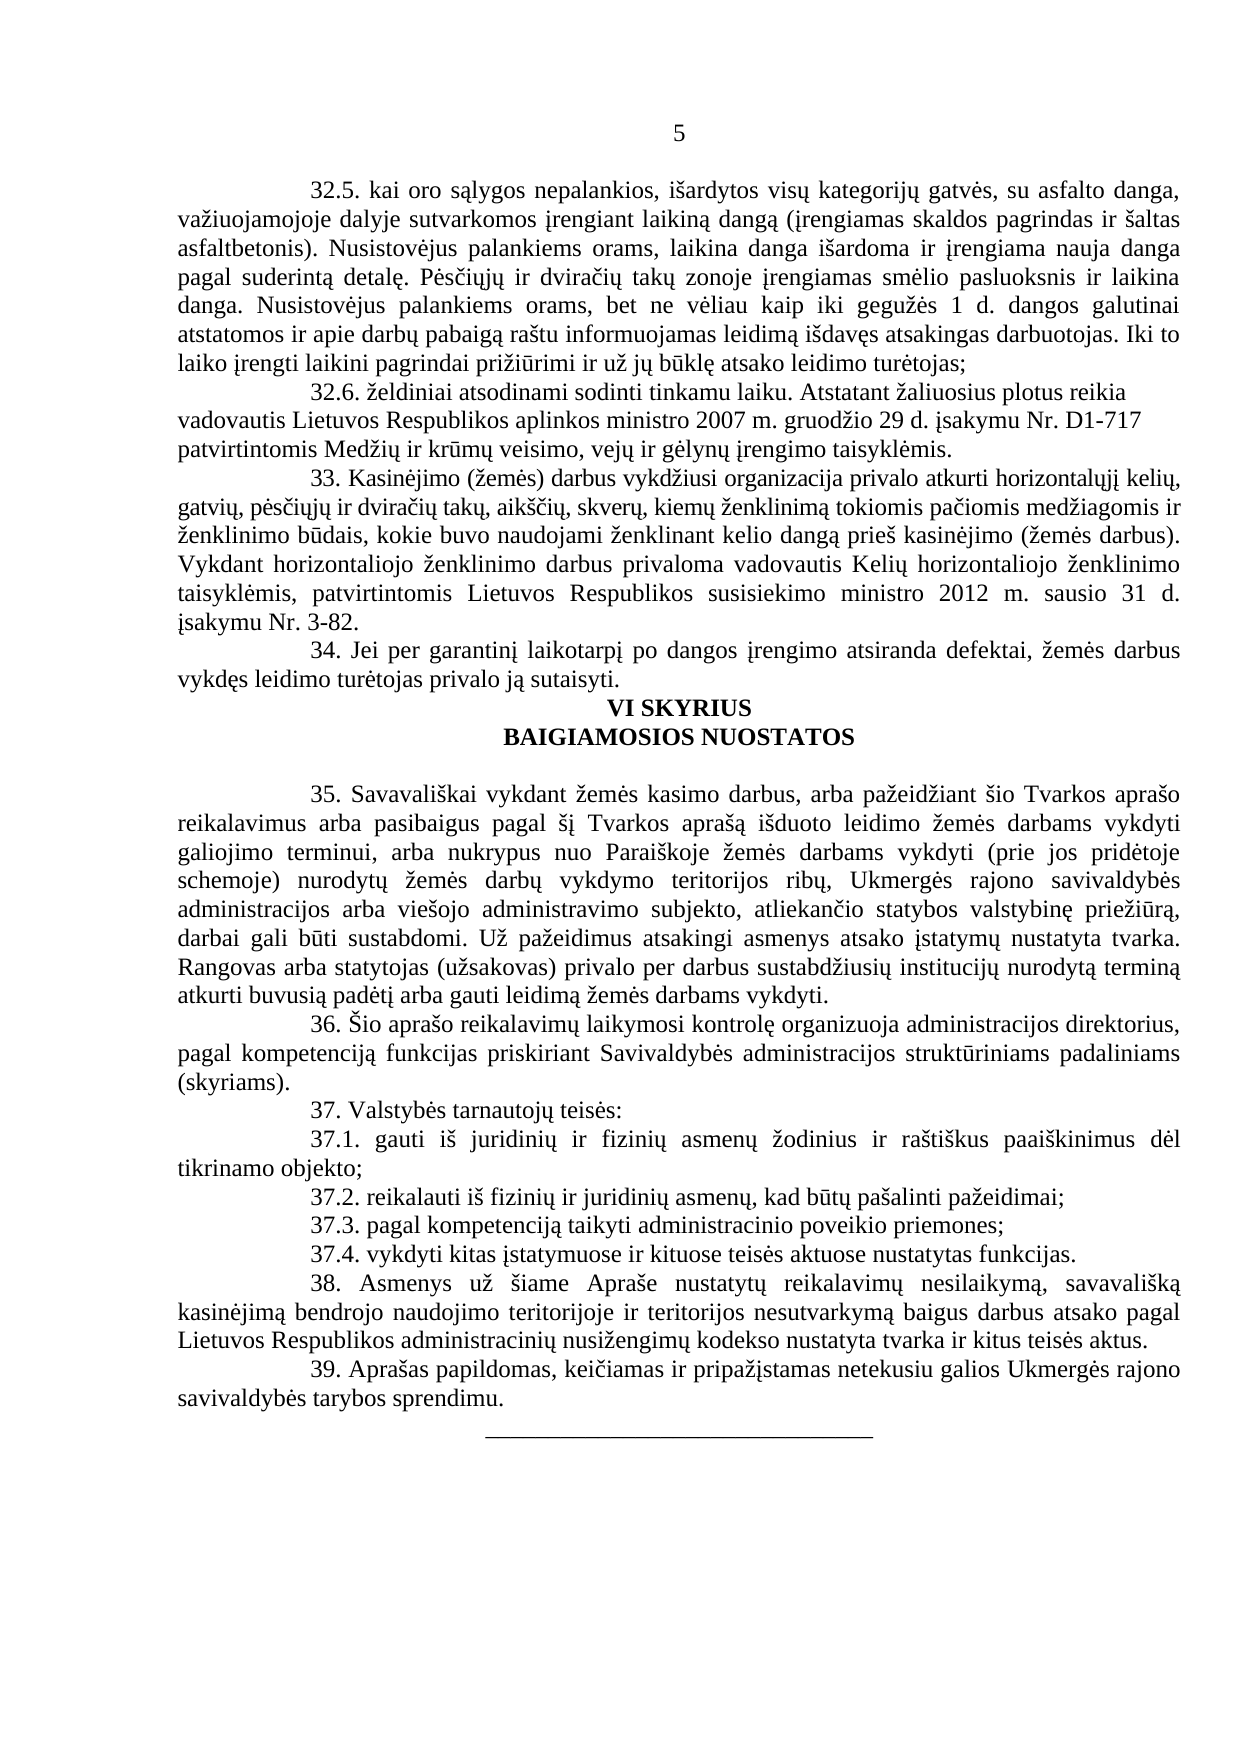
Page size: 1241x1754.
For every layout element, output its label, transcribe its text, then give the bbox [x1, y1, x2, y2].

text 32.6. želdiniai atsodinami sodinti tinkamu laiku. Atstatant žaliuosius plotus reikia vadovautis Lietuvos Respublikos aplinkos ministro 2007 m. gruodžio 29 d. įsakymu Nr. D1-717 patvirtintomis Medžių ir krūmų veisimo, vejų ir gėlynų įrengimo taisyklėmis. [177, 377, 1181, 463]
text 37.3. pagal kompetenciją taikyti administracinio poveikio priemones; [177, 1211, 1181, 1239]
text _______________________________ [177, 1412, 1181, 1441]
text 33. Kasinėjimo (žemės) darbus vykdžiusi organizacija privalo atkurti horizontalųjį kelių, gatvių, pėsčiųjų ir dviračių takų, aikščių, skverų, kiemų ženklinimą tokiomis pačiomis medžiagomis ir ženklinimo būdais, kokie buvo naudojami ženklinant kelio dangą prieš kasinėjimo (žemės darbus). Vykdant horizontaliojo ženklinimo darbus privaloma vadovautis Kelių horizontaliojo ženklinimo taisyklėmis, patvirtintomis Lietuvos Respublikos susisiekimo ministro 2012 m. sausio 31 d. įsakymu Nr. 3-82. [177, 463, 1181, 636]
text 37.2. reikalauti iš fizinių ir juridinių asmenų, kad būtų pašalinti pažeidimai; [177, 1182, 1181, 1211]
text 36. Šio aprašo reikalavimų laikymosi kontrolę organizuoja administracijos direktorius, pagal kompetenciją funkcijas priskiriant Savivaldybės administracijos struktūriniams padaliniams (skyriams). [177, 1009, 1181, 1096]
text 35. Savavališkai vykdant žemės kasimo darbus, arba pažeidžiant šio Tvarkos aprašo reikalavimus arba pasibaigus pagal šį Tvarkos aprašą išduoto leidimo žemės darbams vykdyti galiojimo terminui, arba nukrypus nuo Paraiškoje žemės darbams vykdyti (prie jos pridėtoje schemoje) nurodytų žemės darbų vykdymo teritorijos ribų, Ukmergės rajono savivaldybės administracijos arba viešojo administravimo subjekto, atliekančio statybos valstybinę priežiūrą, darbai gali būti sustabdomi. Už pažeidimus atsakingi asmenys atsako įstatymų nustatyta tvarka. Rangovas arba statytojas (užsakovas) privalo per darbus sustabdžiusių institucijų nurodytą terminą atkurti buvusią padėtį arba gauti leidimą žemės darbams vykdyti. [177, 779, 1181, 1009]
text 32.5. kai oro sąlygos nepalankios, išardytos visų kategorijų gatvės, su asfalto danga, važiuojamojoje dalyje sutvarkomos įrengiant laikiną dangą (įrengiamas skaldos pagrindas ir šaltas asfaltbetonis). Nusistovėjus palankiems orams, laikina danga išardoma ir įrengiama nauja danga pagal suderintą detalę. Pėsčiųjų ir dviračių takų zonoje įrengiamas smėlio pasluoksnis ir laikina danga. Nusistovėjus palankiems orams, bet ne vėliau kaip iki gegužės 1 d. dangos galutinai atstatomos ir apie darbų pabaigą raštu informuojamas leidimą išdavęs atsakingas darbuotojas. Iki to laiko įrengti laikini pagrindai prižiūrimi ir už jų būklę atsako leidimo turėtojas; [177, 176, 1181, 377]
text 37.1. gauti iš juridinių ir fizinių asmenų žodinius ir raštiškus paaiškinimus dėl tikrinamo objekto; [177, 1124, 1181, 1182]
text VI SKYRIUS BAIGIAMOSIOS NUOSTATOS [177, 693, 1181, 751]
text 37.4. vykdyti kitas įstatymuose ir kituose teisės aktuose nustatytas funkcijas. [177, 1239, 1181, 1268]
text 38. Asmenys už šiame Apraše nustatytų reikalavimų nesilaikymą, savavališką kasinėjimą bendrojo naudojimo teritorijoje ir teritorijos nesutvarkymą baigus darbus atsako pagal Lietuvos Respublikos administracinių nusižengimų kodekso nustatyta tvarka ir kitus teisės aktus. [177, 1268, 1181, 1354]
text 39. Aprašas papildomas, keičiamas ir pripažįstamas netekusiu galios Ukmergės rajono savivaldybės tarybos sprendimu. [177, 1354, 1181, 1412]
text 34. Jei per garantinį laikotarpį po dangos įrengimo atsiranda defektai, žemės darbus vykdęs leidimo turėtojas privalo ją sutaisyti. [177, 636, 1181, 693]
text 37. Valstybės tarnautojų teisės: [177, 1096, 1181, 1124]
